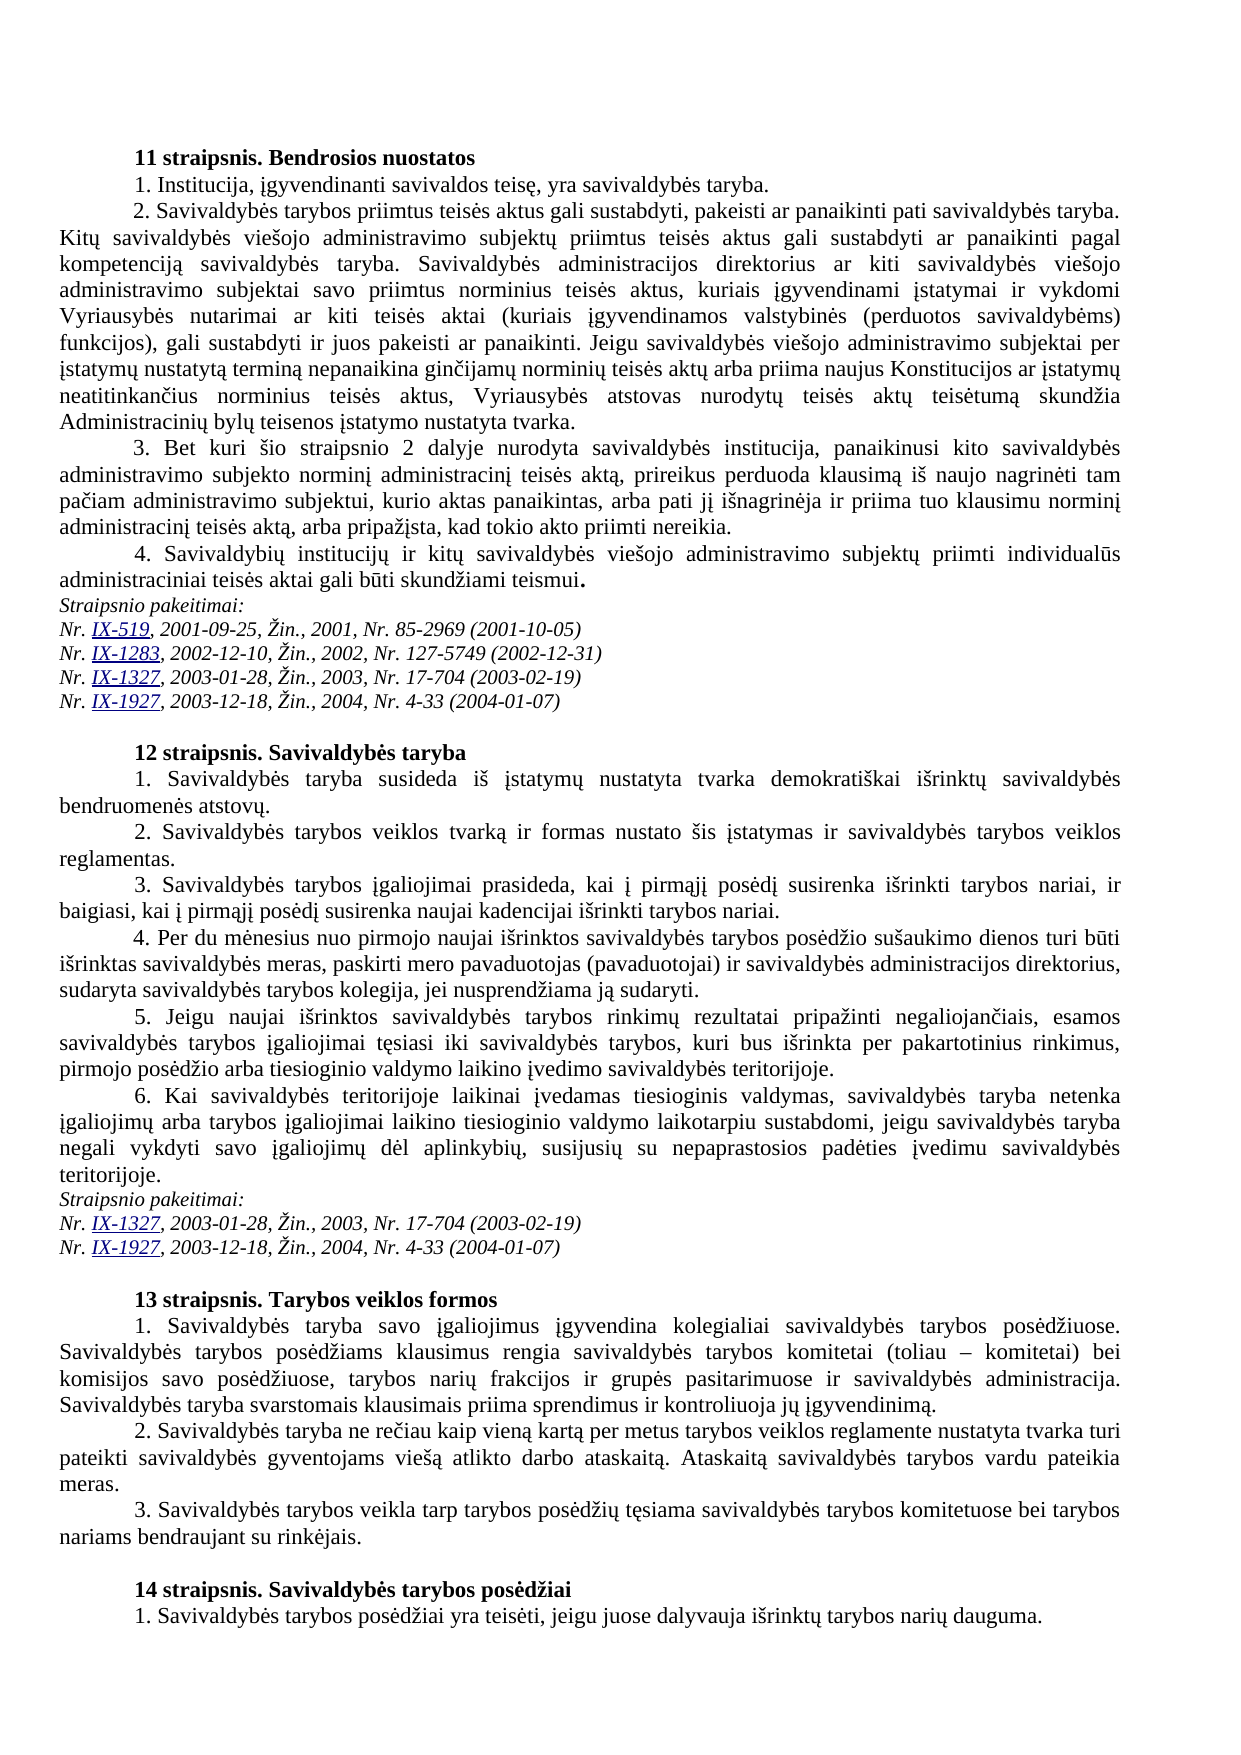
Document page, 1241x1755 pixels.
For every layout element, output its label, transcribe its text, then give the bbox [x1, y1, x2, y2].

text 6. Kai savivaldybės teritorijoje laikinai įvedamas tiesioginis valdymas, savivaldybės taryba netenka įgaliojimų arba tarybos įgaliojimai laikino tiesioginio valdymo laikotarpiu sustabdomi, jeigu savivaldybės taryba negali vykdyti savo įgaliojimų dėl aplinkybių, susijusių su nepaprastosios padėties įvedimu savivaldybės teritorijoje. [59, 1082, 1122, 1187]
text 4. Savivaldybių institucijų ir kitų savivaldybės viešojo administravimo subjektų priimti individualūs administraciniai teisės aktai gali būti skundžiami teismui. [59, 540, 1122, 592]
text Nr. IX-1327, 2003-01-28, Žin., 2003, Nr. 17-704 (2003-02-19) [59, 1211, 1122, 1235]
text 2. Savivaldybės tarybos veiklos tvarką ir formas nustato šis įstatymas ir savivaldybės tarybos veiklos reglamentas. [59, 818, 1122, 871]
text Nr. IX-1283, 2002-12-10, Žin., 2002, Nr. 127-5749 (2002-12-31) [59, 641, 1122, 665]
text Nr. IX-1327, 2003-01-28, Žin., 2003, Nr. 17-704 (2003-02-19) [59, 665, 1122, 689]
text 1. Savivaldybės tarybos posėdžiai yra teisėti, jeigu juose dalyvauja išrinktų tarybos narių dauguma. [59, 1602, 1122, 1628]
text 4. Per du mėnesius nuo pirmojo naujai išrinktos savivaldybės tarybos posėdžio sušaukimo dienos turi būti išrinktas savivaldybės meras, paskirti mero pavaduotojas (pavaduotojai) ir savivaldybės administracijos direktorius, sudaryta savivaldybės tarybos kolegija, jei nusprendžiama ją sudaryti. [59, 924, 1122, 1003]
text 2. Savivaldybės tarybos priimtus teisės aktus gali sustabdyti, pakeisti ar panaikinti pati savivaldybės taryba. Kitų savivaldybės viešojo administravimo subjektų priimtus teisės aktus gali sustabdyti ar panaikinti pagal kompetenciją savivaldybės taryba. Savivaldybės administracijos direktorius ar kiti savivaldybės viešojo administravimo subjektai savo priimtus norminius teisės aktus, kuriais įgyvendinami įstatymai ir vykdomi Vyriausybės nutarimai ar kiti teisės aktai (kuriais įgyvendinamos valstybinės (perduotos savivaldybėms) funkcijos), gali sustabdyti ir juos pakeisti ar panaikinti. Jeigu savivaldybės viešojo administravimo subjektai per įstatymų nustatytą terminą nepanaikina ginčijamų norminių teisės aktų arba priima naujus Konstitucijos ar įstatymų neatitinkančius norminius teisės aktus, Vyriausybės atstovas nurodytų teisės aktų teisėtumą skundžia Administracinių bylų teisenos įstatymo nustatyta tvarka. [59, 197, 1122, 434]
text Straipsnio pakeitimai: [59, 592, 1122, 617]
text 3. Savivaldybės tarybos veikla tarp tarybos posėdžių tęsiama savivaldybės tarybos komitetuose bei tarybos nariams bendraujant su rinkėjais. [59, 1497, 1122, 1549]
text Straipsnio pakeitimai: [59, 1187, 1122, 1211]
text 3. Bet kuri šio straipsnio 2 dalyje nurodyta savivaldybės institucija, panaikinusi kito savivaldybės administravimo subjekto norminį administracinį teisės aktą, prireikus perduoda klausimą iš naujo nagrinėti tam pačiam administravimo subjektui, kurio aktas panaikintas, arba pati jį išnagrinėja ir priima tuo klausimu norminį administracinį teisės aktą, arba pripažįsta, kad tokio akto priimti nereikia. [59, 434, 1122, 540]
text Nr. IX-1927, 2003-12-18, Žin., 2004, Nr. 4-33 (2004-01-07) [59, 1235, 1122, 1259]
text 13 straipsnis. Tarybos veiklos formos [59, 1286, 1122, 1312]
text 1. Savivaldybės taryba susideda iš įstatymų nustatyta tvarka demokratiškai išrinktų savivaldybės bendruomenės atstovų. [59, 766, 1122, 818]
text Nr. IX-519, 2001-09-25, Žin., 2001, Nr. 85-2969 (2001-10-05) [59, 617, 1122, 641]
text 1. Savivaldybės taryba savo įgaliojimus įgyvendina kolegialiai savivaldybės tarybos posėdžiuose. Savivaldybės tarybos posėdžiams klausimus rengia savivaldybės tarybos komitetai (toliau – komitetai) bei komisijos savo posėdžiuose, tarybos narių frakcijos ir grupės pasitarimuose ir savivaldybės administracija. Savivaldybės taryba svarstomais klausimais priima sprendimus ir kontroliuoja jų įgyvendinimą. [59, 1312, 1122, 1417]
text Nr. IX-1927, 2003-12-18, Žin., 2004, Nr. 4-33 (2004-01-07) [59, 689, 1122, 713]
text 11 straipsnis. Bendrosios nuostatos [59, 144, 1122, 171]
text 12 straipsnis. Savivaldybės taryba [59, 739, 1122, 766]
text 14 straipsnis. Savivaldybės tarybos posėdžiai [59, 1576, 1122, 1602]
text 2. Savivaldybės taryba ne rečiau kaip vieną kartą per metus tarybos veiklos reglamente nustatyta tvarka turi pateikti savivaldybės gyventojams viešą atlikto darbo ataskaitą. Ataskaitą savivaldybės tarybos vardu pateikia meras. [59, 1417, 1122, 1497]
text 3. Savivaldybės tarybos įgaliojimai prasideda, kai į pirmąjį posėdį susirenka išrinkti tarybos nariai, ir baigiasi, kai į pirmąjį posėdį susirenka naujai kadencijai išrinkti tarybos nariai. [59, 871, 1122, 924]
text 1. Institucija, įgyvendinanti savivaldos teisę, yra savivaldybės taryba. [59, 171, 1122, 197]
text 5. Jeigu naujai išrinktos savivaldybės tarybos rinkimų rezultatai pripažinti negaliojančiais, esamos savivaldybės tarybos įgaliojimai tęsiasi iki savivaldybės tarybos, kuri bus išrinkta per pakartotinius rinkimus, pirmojo posėdžio arba tiesioginio valdymo laikino įvedimo savivaldybės teritorijoje. [59, 1003, 1122, 1082]
